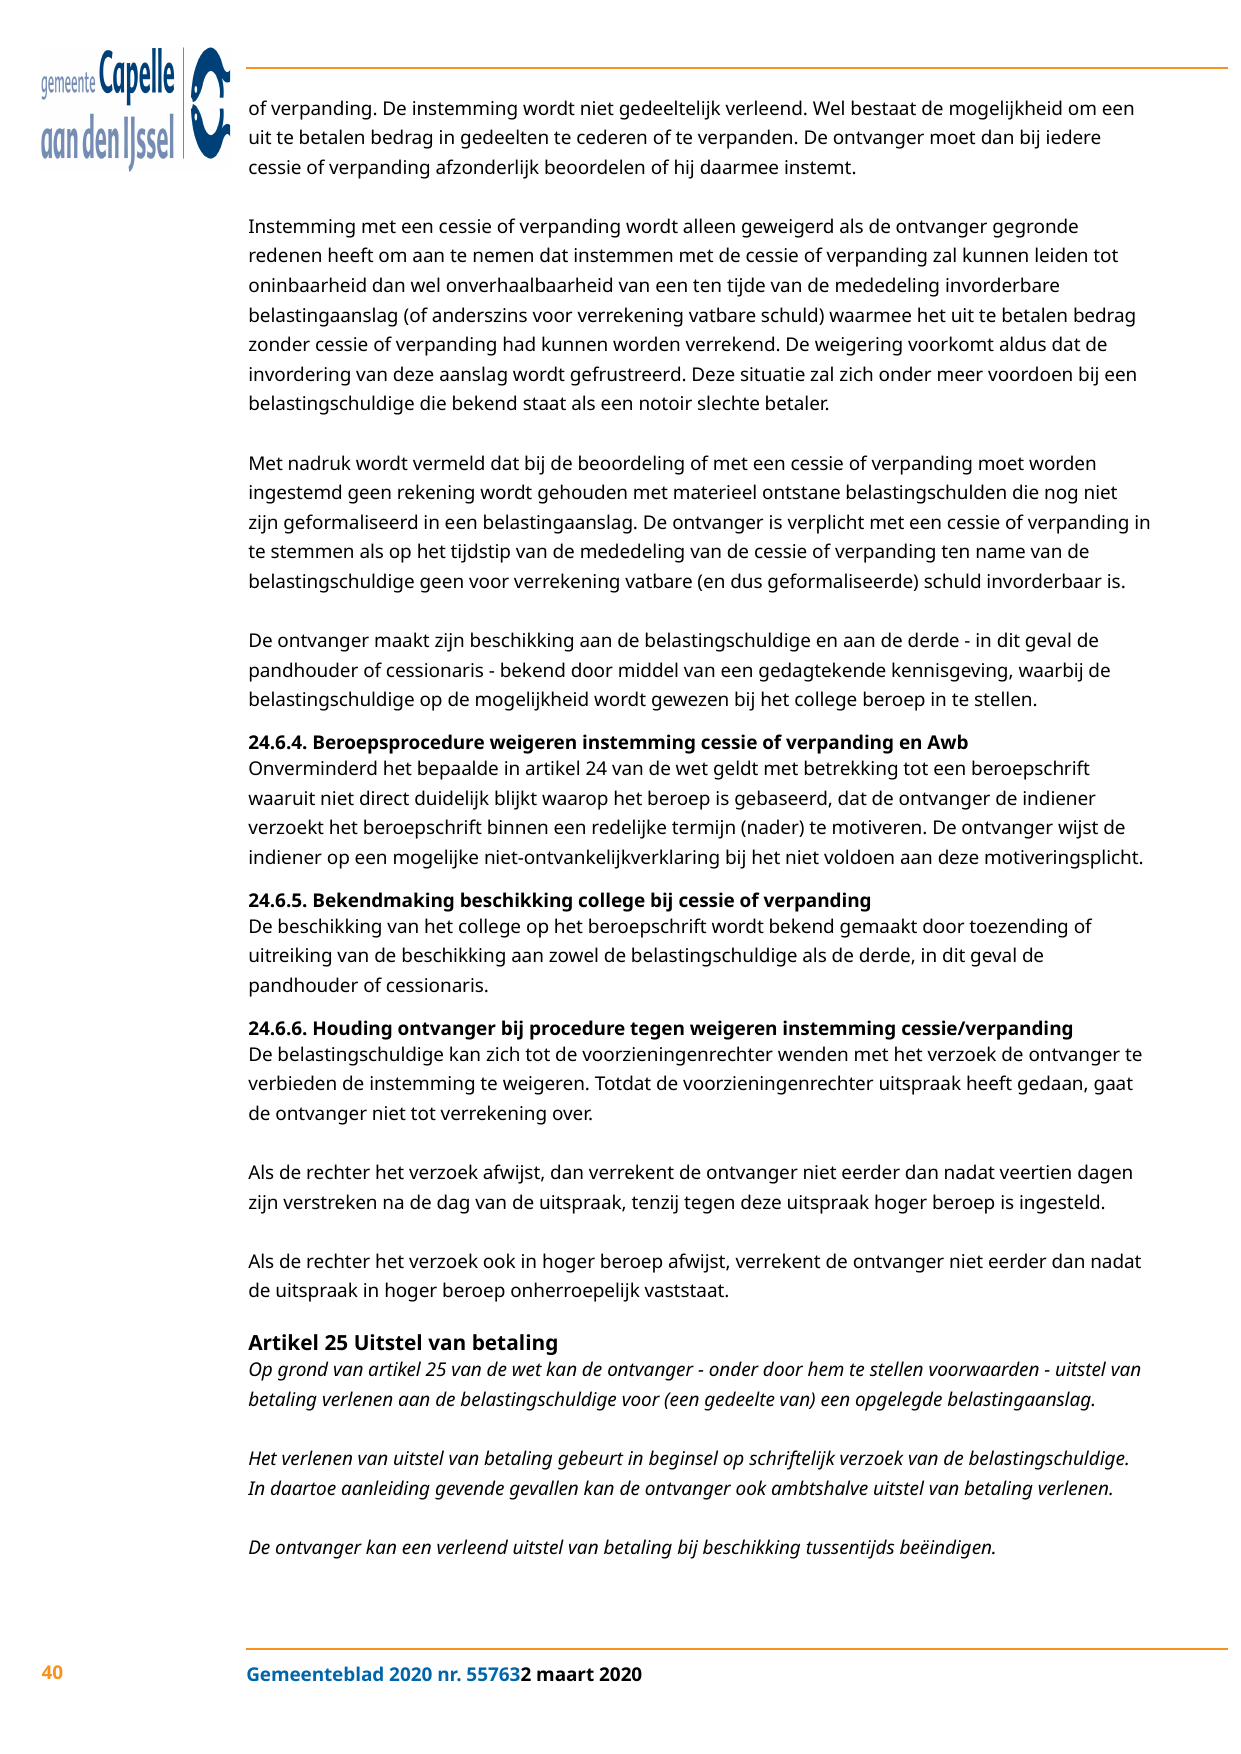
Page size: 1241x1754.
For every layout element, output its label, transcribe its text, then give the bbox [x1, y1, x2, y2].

text 24.6.5. Bekendmaking beschikking college bij cessie of verpanding [248, 887, 1152, 913]
text 24.6.4. Beroepsprocedure weigeren instemming cessie of verpanding en Awb [248, 729, 1152, 755]
text Op grond van artikel 25 van de wet kan de ontvanger - onder door hem te stellen voorwaarden - uitstel van betaling verlenen aan de belastingschuldige voor (een gedeelte van) een opgelegde belastingaanslag. [248, 1356, 1152, 1412]
text 24.6.6. Houding ontvanger bij procedure tegen weigeren instemming cessie/verpanding [248, 1015, 1152, 1041]
picture [41, 47, 231, 172]
text Als de rechter het verzoek afwijst, dan verrekent de ontvanger niet eerder dan nadat veertien dagen zijn verstreken na de dag van de uitspraak, tenzij tegen deze uitspraak hoger beroep is ingesteld. [248, 1159, 1152, 1214]
text Artikel 25 Uitstel van betaling [248, 1328, 1152, 1356]
text De ontvanger maakt zijn beschikking aan de belastingschuldige en aan de derde - in dit geval de pandhouder of cessionaris - bekend door middel van een gedagtekende kennisgeving, waarbij de belastingschuldige op de mogelijkheid wordt gewezen bij het college beroep in te stellen. [248, 627, 1152, 712]
text Met nadruk wordt vermeld dat bij de beoordeling of met een cessie of verpanding moet worden ingestemd geen rekening wordt gehouden met materieel ontstane belastingschulden die nog niet zijn geformaliseerd in een belastingaanslag. De ontvanger is verplicht met een cessie of verpanding in te stemmen als op het tijdstip van de mededeling van de cessie of verpanding ten name van de belastingschuldige geen voor verrekening vatbare (en dus geformaliseerde) schuld invorderbaar is. [248, 450, 1152, 594]
text De ontvanger kan een verleend uitstel van betaling bij beschikking tussentijds beëindigen. [248, 1534, 1152, 1560]
text Onverminderd het bepaalde in artikel 24 van de wet geldt met betrekking tot een beroepschrift waaruit niet direct duidelijk blijkt waarop het beroep is gebaseerd, dat de ontvanger de indiener verzoekt het beroepschrift binnen een redelijke termijn (nader) te motiveren. De ontvanger wijst de indiener op een mogelijke niet-ontvankelijkverklaring bij het niet voldoen aan deze motiveringsplicht. [248, 755, 1152, 870]
text De belastingschuldige kan zich tot de voorzieningenrechter wenden met het verzoek de ontvanger te verbieden de instemming te weigeren. Totdat de voorzieningenrechter uitspraak heeft gedaan, gaat de ontvanger niet tot verrekening over. [248, 1041, 1152, 1126]
text Als de rechter het verzoek ook in hoger beroep afwijst, verrekent de ontvanger niet eerder dan nadat de uitspraak in hoger beroep onherroepelijk vaststaat. [248, 1248, 1152, 1303]
text Instemming met een cessie of verpanding wordt alleen geweigerd als de ontvanger gegronde redenen heeft om aan te nemen dat instemmen met de cessie of verpanding zal kunnen leiden tot oninbaarheid dan wel onverhaalbaarheid van een ten tijde van de mededeling invorderbare belastingaanslag (of anderszins voor verrekening vatbare schuld) waarmee het uit te betalen bedrag zonder cessie of verpanding had kunnen worden verrekend. De weigering voorkomt aldus dat de invordering van deze aanslag wordt gefrustreerd. Deze situatie zal zich onder meer voordoen bij een belastingschuldige die bekend staat als een notoir slechte betaler. [248, 213, 1152, 416]
text of verpanding. De instemming wordt niet gedeeltelijk verleend. Wel bestaat de mogelijkheid om een uit te betalen bedrag in gedeelten te cederen of te verpanden. De ontvanger moet dan bij iedere cessie of verpanding afzonderlijk beoordelen of hij daarmee instemt. [248, 95, 1152, 180]
text De beschikking van het college op het beroepschrift wordt bekend gemaakt door toezending of uitreiking van de beschikking aan zowel de belastingschuldige als de derde, in dit geval de pandhouder of cessionaris. [248, 913, 1152, 998]
text Het verlenen van uitstel van betaling gebeurt in beginsel op schriftelijk verzoek van de belastingschuldige. In daartoe aanleiding gevende gevallen kan de ontvanger ook ambtshalve uitstel van betaling verlenen. [248, 1445, 1152, 1501]
